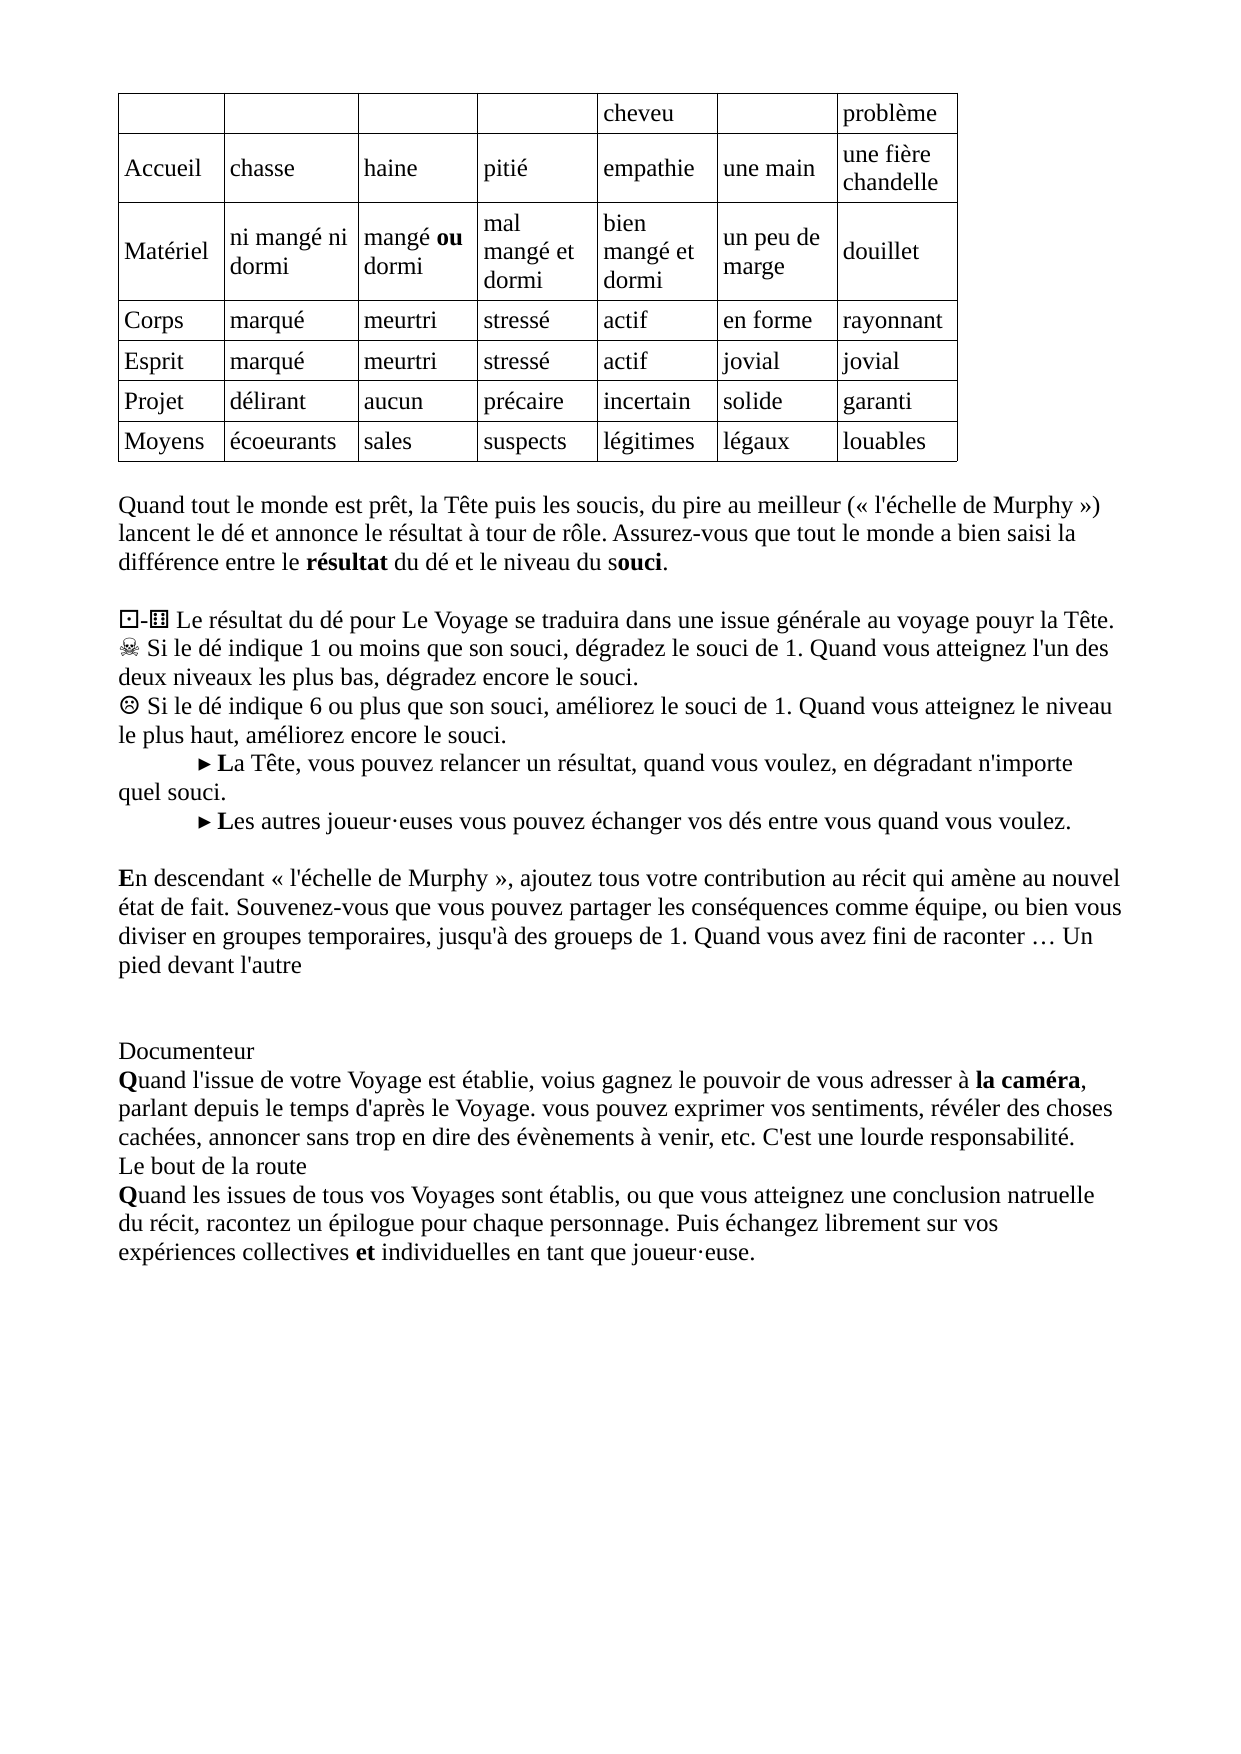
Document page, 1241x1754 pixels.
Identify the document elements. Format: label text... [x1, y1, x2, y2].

table_cell rayonnant [838, 301, 957, 340]
table_cell suspects [478, 422, 597, 461]
table_cell meurtri [359, 301, 477, 340]
table_cell mangé ou dormi [359, 203, 477, 300]
text ▸ Les autres joueur·euses vous pouvez échanger vos dés entre vous quand vous voulez. [118, 806, 1122, 835]
table_cell chasse [225, 134, 358, 202]
table_cell aucun [359, 381, 477, 421]
text En descendant « l'échelle de Murphy », ajoutez tous votre contribution au récit qui amène au nouvel état de fait. Souvenez-vous que vous pouvez partager les conséquences comme équipe, ou bien vous diviser en groupes temporaires, jusqu'à des groueps de 1. Quand vous avez fini de raconter … Un pied devant l'autre [118, 863, 1122, 978]
table_cell légaux [718, 422, 837, 461]
table_cell Matériel [119, 203, 224, 300]
table_cell cheveu [598, 94, 717, 133]
table_cell [359, 94, 477, 133]
table_cell Corps [119, 301, 224, 340]
text ☠ Si le dé indique 1 ou moins que son souci, dégradez le souci de 1. Quand vous atteignez l'un des deux niveaux les plus bas, dégradez encore le souci. [118, 633, 1122, 691]
table_cell mal mangé et dormi [478, 203, 597, 300]
table_cell meurtri [359, 341, 477, 380]
table_cell [718, 94, 837, 133]
table_cell solide [718, 381, 837, 421]
table_cell [119, 94, 224, 133]
text Quand l'issue de votre Voyage est établie, voius gagnez le pouvoir de vous adresser à la caméra, parlant depuis le temps d'après le Voyage. vous pouvez exprimer vos sentiments, révéler des choses cachées, annoncer sans trop en dire des évènements à venir, etc. C'est une lourde responsabilité. [118, 1065, 1122, 1151]
table_cell louables [838, 422, 957, 461]
table_cell précaire [478, 381, 597, 421]
table_cell délirant [225, 381, 358, 421]
table_cell légitimes [598, 422, 717, 461]
table_cell [225, 94, 358, 133]
table_cell Projet [119, 381, 224, 421]
table_cell Esprit [119, 341, 224, 380]
table_cell une fière chandelle [838, 134, 957, 202]
table_cell un peu de marge [718, 203, 837, 300]
table_cell jovial [718, 341, 837, 380]
table_cell marqué [225, 341, 358, 380]
table_cell actif [598, 341, 717, 380]
table_cell marqué [225, 301, 358, 340]
table_cell problème [838, 94, 957, 133]
table_cell bien mangé et dormi [598, 203, 717, 300]
table_cell actif [598, 301, 717, 340]
table_cell haine [359, 134, 477, 202]
table_cell stressé [478, 341, 597, 380]
table_cell garanti [838, 381, 957, 421]
table_cell ni mangé ni dormi [225, 203, 358, 300]
table_cell [478, 94, 597, 133]
table_cell stressé [478, 301, 597, 340]
text Documenteur [118, 1036, 1122, 1065]
text Le bout de la route [118, 1151, 1122, 1180]
text Quand tout le monde est prêt, la Tête puis les soucis, du pire au meilleur (« l'échelle de Murphy ») lancent le dé et annonce le résultat à tour de rôle. Assurez-vous que tout le monde a bien saisi la différence entre le résultat du dé et le niveau du souci. [118, 490, 1122, 576]
text ☹ Si le dé indique 6 ou plus que son souci, améliorez le souci de 1. Quand vous atteignez le niveau le plus haut, améliorez encore le souci. [118, 691, 1122, 748]
table_cell incertain [598, 381, 717, 421]
table_cell empathie [598, 134, 717, 202]
table_cell jovial [838, 341, 957, 380]
table_cell douillet [838, 203, 957, 300]
table_cell sales [359, 422, 477, 461]
table_cell pitié [478, 134, 597, 202]
table_cell en forme [718, 301, 837, 340]
table_cell écoeurants [225, 422, 358, 461]
text ▸ La Tête, vous pouvez relancer un résultat, quand vous voulez, en dégradant n'importe quel souci. [118, 748, 1122, 806]
table_cell Moyens [119, 422, 224, 461]
text Quand les issues de tous vos Voyages sont établis, ou que vous atteignez une conclusion natruelle du récit, racontez un épilogue pour chaque personnage. Puis échangez librement sur vos expériences collectives et individuelles en tant que joueur·euse. [118, 1180, 1122, 1266]
text ⚀-⚅ Le résultat du dé pour Le Voyage se traduira dans une issue générale au voyage pouyr la Tête. [118, 605, 1122, 633]
table_cell Accueil [119, 134, 224, 202]
table_cell une main [718, 134, 837, 202]
